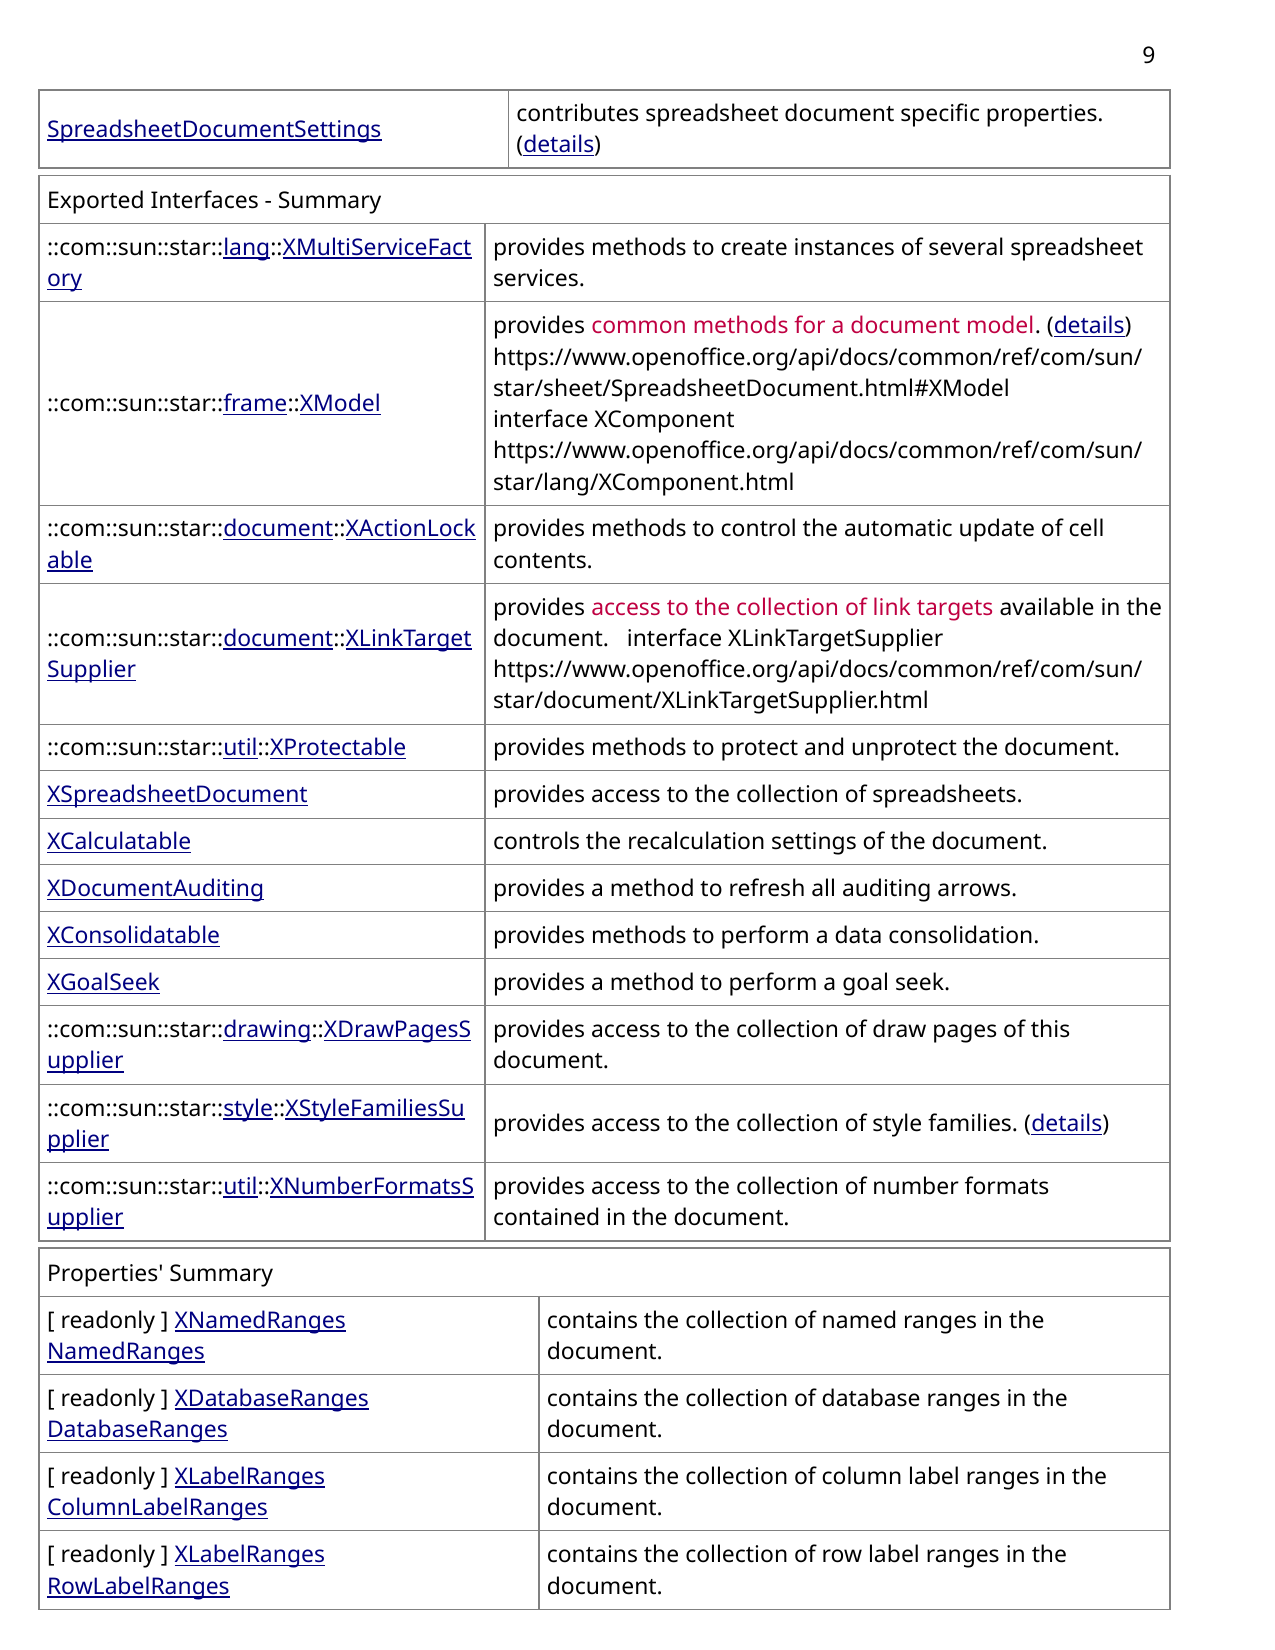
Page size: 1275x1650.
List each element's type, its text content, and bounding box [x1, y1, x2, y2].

table_cell contains the collection of named ranges in the document. [540, 1297, 1169, 1374]
table_cell SpreadsheetDocumentSettings [40, 91, 508, 167]
table_cell ::com::sun::star::frame::XModel [40, 302, 484, 504]
table_cell provides access to the collection of number formats contained in the document. [486, 1163, 1169, 1240]
table_cell provides methods to create instances of several spreadsheet services. [486, 224, 1169, 301]
table_cell XCalculatable [40, 819, 484, 864]
table_cell provides access to the collection of draw pages of this document. [486, 1006, 1169, 1083]
table_cell XGoalSeek [40, 959, 484, 1005]
table_cell provides a method to refresh all auditing arrows. [486, 865, 1169, 911]
table_cell contains the collection of column label ranges in the document. [540, 1453, 1169, 1530]
table_cell XSpreadsheetDocument [40, 771, 484, 817]
table_cell [ readonly ] XLabelRanges RowLabelRanges [40, 1531, 538, 1609]
table_cell controls the recalculation settings of the document. [486, 819, 1169, 864]
table_cell ::com::sun::star::style::XStyleFamiliesSupplier [40, 1085, 484, 1162]
table_cell ::com::sun::star::lang::XMultiServiceFactory [40, 224, 484, 301]
table_cell contains the collection of database ranges in the document. [540, 1375, 1169, 1452]
table_cell provides access to the collection of style families. (details) [486, 1085, 1169, 1162]
table_cell provides access to the collection of link targets available in the document. interface XLinkTargetSupplier https://www.openoffice.org/api/docs/common/ref/com/sun/star/document/XLinkTargetSupplier.html [486, 584, 1169, 723]
table_cell provides methods to perform a data consolidation. [486, 912, 1169, 958]
table_cell [ readonly ] XDatabaseRanges DatabaseRanges [40, 1375, 538, 1452]
table_cell provides common methods for a document model. (details) https://www.openoffice.org/api/docs/common/ref/com/sun/star/sheet/SpreadsheetDocument.html#XModel interface XComponent https://www.openoffice.org/api/docs/common/ref/com/sun/star/lang/XComponent.html [486, 302, 1169, 504]
table_cell ::com::sun::star::drawing::XDrawPagesSupplier [40, 1006, 484, 1083]
table_cell provides methods to protect and unprotect the document. [486, 725, 1169, 770]
table_cell provides access to the collection of spreadsheets. [486, 771, 1169, 817]
table_cell [ readonly ] XLabelRanges ColumnLabelRanges [40, 1453, 538, 1530]
table_cell ::com::sun::star::util::XProtectable [40, 725, 484, 770]
table_cell provides methods to control the automatic update of cell contents. [486, 506, 1169, 583]
table_cell [ readonly ] XNamedRanges NamedRanges [40, 1297, 538, 1374]
table_cell ::com::sun::star::util::XNumberFormatsSupplier [40, 1163, 484, 1240]
table_cell ::com::sun::star::document::XActionLockable [40, 506, 484, 583]
table_cell XConsolidatable [40, 912, 484, 958]
table_cell contains the collection of row label ranges in the document. [540, 1531, 1169, 1609]
table_header Exported Interfaces - Summary [40, 176, 1169, 223]
table_cell ::com::sun::star::document::XLinkTargetSupplier [40, 584, 484, 723]
table_cell XDocumentAuditing [40, 865, 484, 911]
table_header Properties' Summary [40, 1249, 1169, 1296]
table_cell provides a method to perform a goal seek. [486, 959, 1169, 1005]
table_cell contributes spreadsheet document specific properties. (details) [509, 91, 1169, 167]
